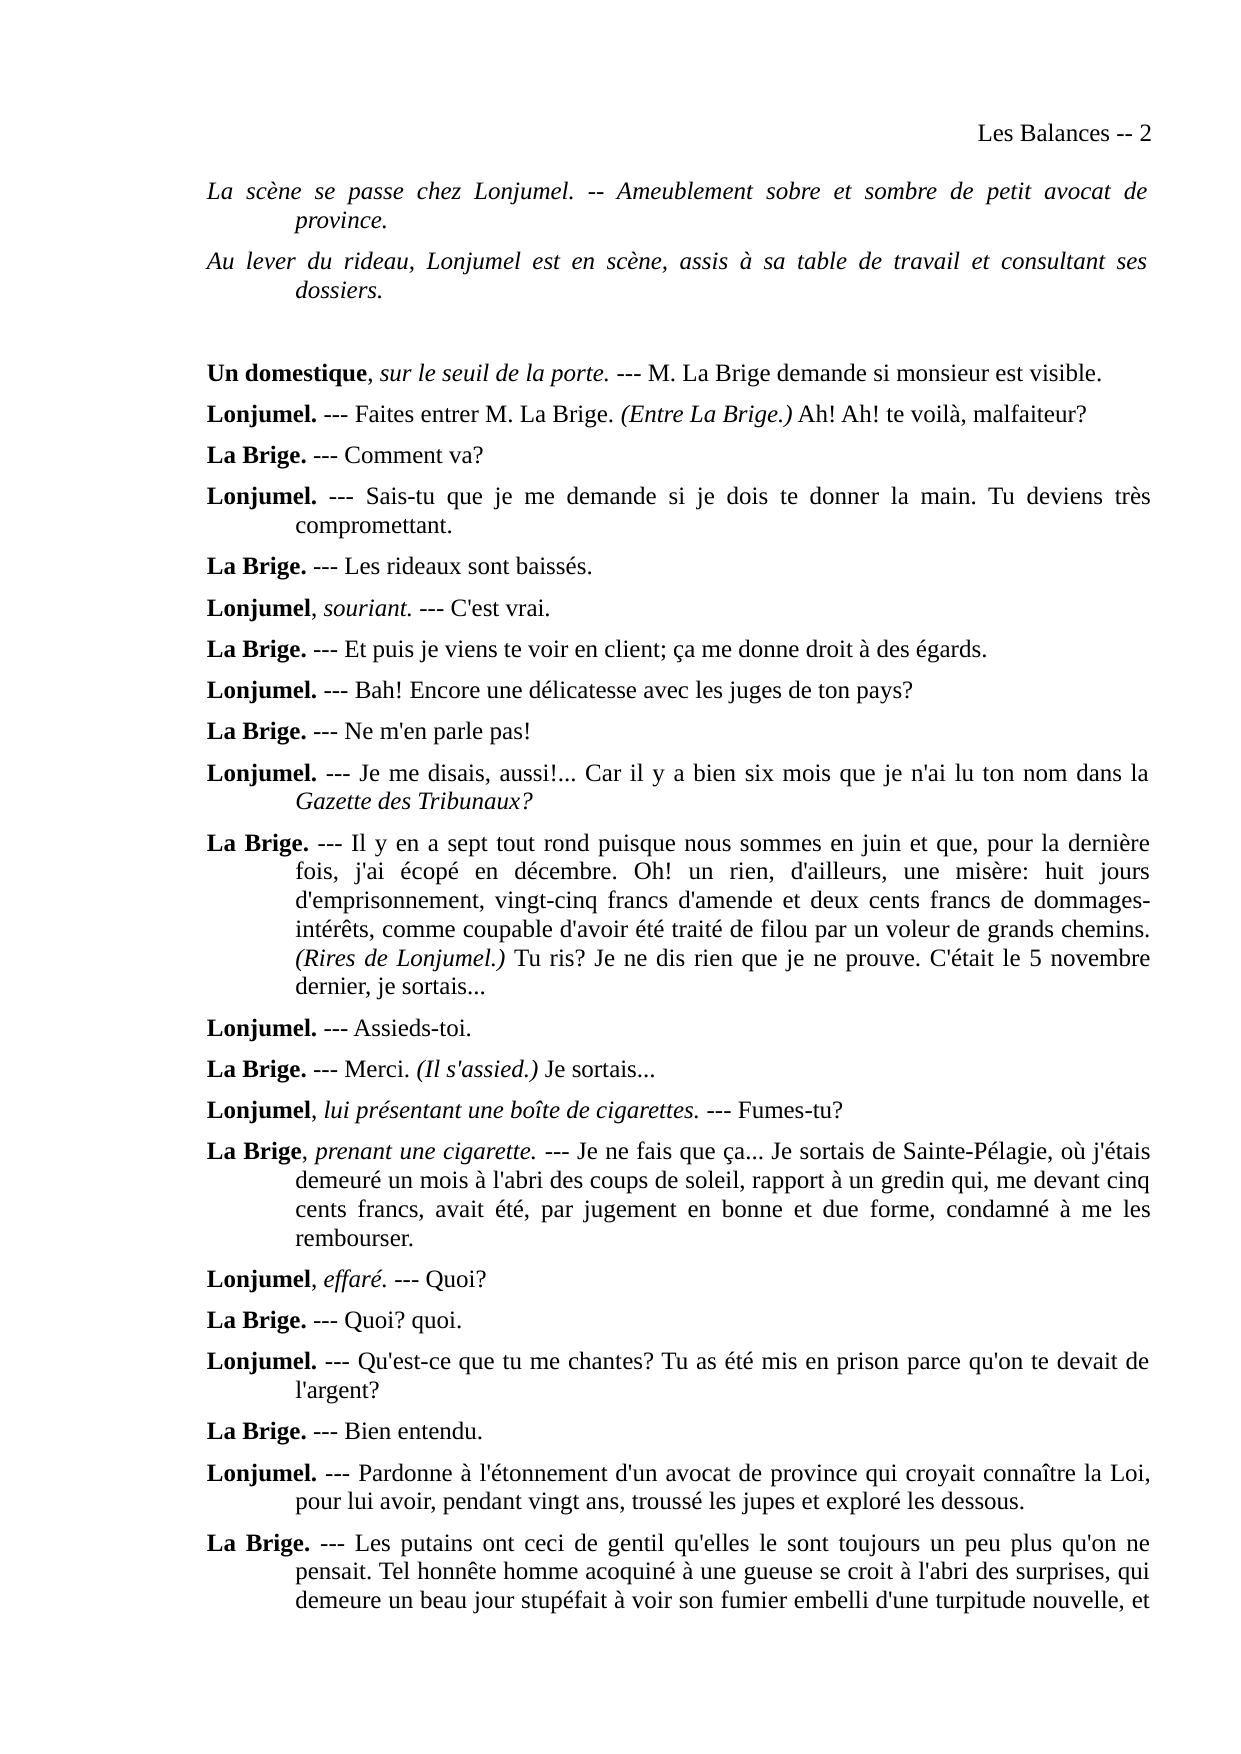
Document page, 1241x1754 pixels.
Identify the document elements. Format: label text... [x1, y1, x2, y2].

text La Brige. --- Ne m'en parle pas! [207, 716, 1152, 745]
text La Brige. --- Et puis je viens te voir en client; ça me donne droit à des égards. [207, 634, 1152, 663]
text Lonjumel, souriant. --- C'est vrai. [207, 593, 1152, 621]
text Lonjumel. --- Faites entrer M. La Brige. (Entre La Brige.) Ah! Ah! te voilà, malfaiteur? [207, 399, 1152, 428]
text La Brige. --- Les rideaux sont baissés. [207, 551, 1152, 580]
text La Brige. --- Comment va? [207, 440, 1152, 469]
text La Brige. --- Les putains ont ceci de gentil qu'elles le sont toujours un peu plus qu'on ne pensait. Tel honnête homme acoquiné à une gueuse se croit à l'abri des surprises, qui demeure un beau jour stupéfait à voir son fumier embelli d'une turpitude nouvelle, et [207, 1528, 1152, 1614]
text La Brige. --- Bien entendu. [207, 1416, 1152, 1445]
text Au lever du rideau, Lonjumel est en scène, assis à sa table de travail et consultant ses dossiers. [207, 246, 1152, 304]
text La Brige. --- Merci. (Il s'assied.) Je sortais... [207, 1054, 1152, 1083]
text Un domestique, sur le seuil de la porte. --- M. La Brige demande si monsieur est visible. [207, 358, 1152, 386]
text Lonjumel. --- Assieds-toi. [207, 1013, 1152, 1041]
text Lonjumel. --- Sais-tu que je me demande si je dois te donner la main. Tu deviens très compromettant. [207, 481, 1152, 539]
text La Brige. --- Quoi? quoi. [207, 1305, 1152, 1334]
text Lonjumel. --- Bah! Encore une délicatesse avec les juges de ton pays? [207, 675, 1152, 704]
text Lonjumel, effaré. --- Quoi? [207, 1264, 1152, 1293]
text Lonjumel. --- Qu'est-ce que tu me chantes? Tu as été mis en prison parce qu'on te devait de l'argent? [207, 1346, 1152, 1404]
text Lonjumel. --- Je me disais, aussi!... Car il y a bien six mois que je n'ai lu ton nom dans la Gazette des Tribunaux? [207, 758, 1152, 815]
text Lonjumel. --- Pardonne à l'étonnement d'un avocat de province qui croyait connaître la Loi, pour lui avoir, pendant vingt ans, troussé les jupes et exploré les dessous. [207, 1458, 1152, 1515]
text La Brige, prenant une cigarette. --- Je ne fais que ça... Je sortais de Sainte-Pélagie, où j'étais demeuré un mois à l'abri des coups de soleil, rapport à un gredin qui, me devant cinq cents francs, avait été, par jugement en bonne et due forme, condamné à me les rembourser. [207, 1136, 1152, 1251]
text Lonjumel, lui présentant une boîte de cigarettes. --- Fumes-tu? [207, 1095, 1152, 1124]
text La Brige. --- Il y en a sept tout rond puisque nous sommes en juin et que, pour la dernière fois, j'ai écopé en décembre. Oh! un rien, d'ailleurs, une misère: huit jours d'emprisonnement, vingt-cinq francs d'amende et deux cents francs de dommages-intérêts, comme coupable d'avoir été traité de filou par un voleur de grands chemins. (Rires de Lonjumel.) Tu ris? Je ne dis rien que je ne prouve. C'était le 5 novembre dernier, je sortais... [207, 828, 1152, 1000]
text La scène se passe chez Lonjumel. -- Ameublement sobre et sombre de petit avocat de province. [207, 176, 1152, 234]
